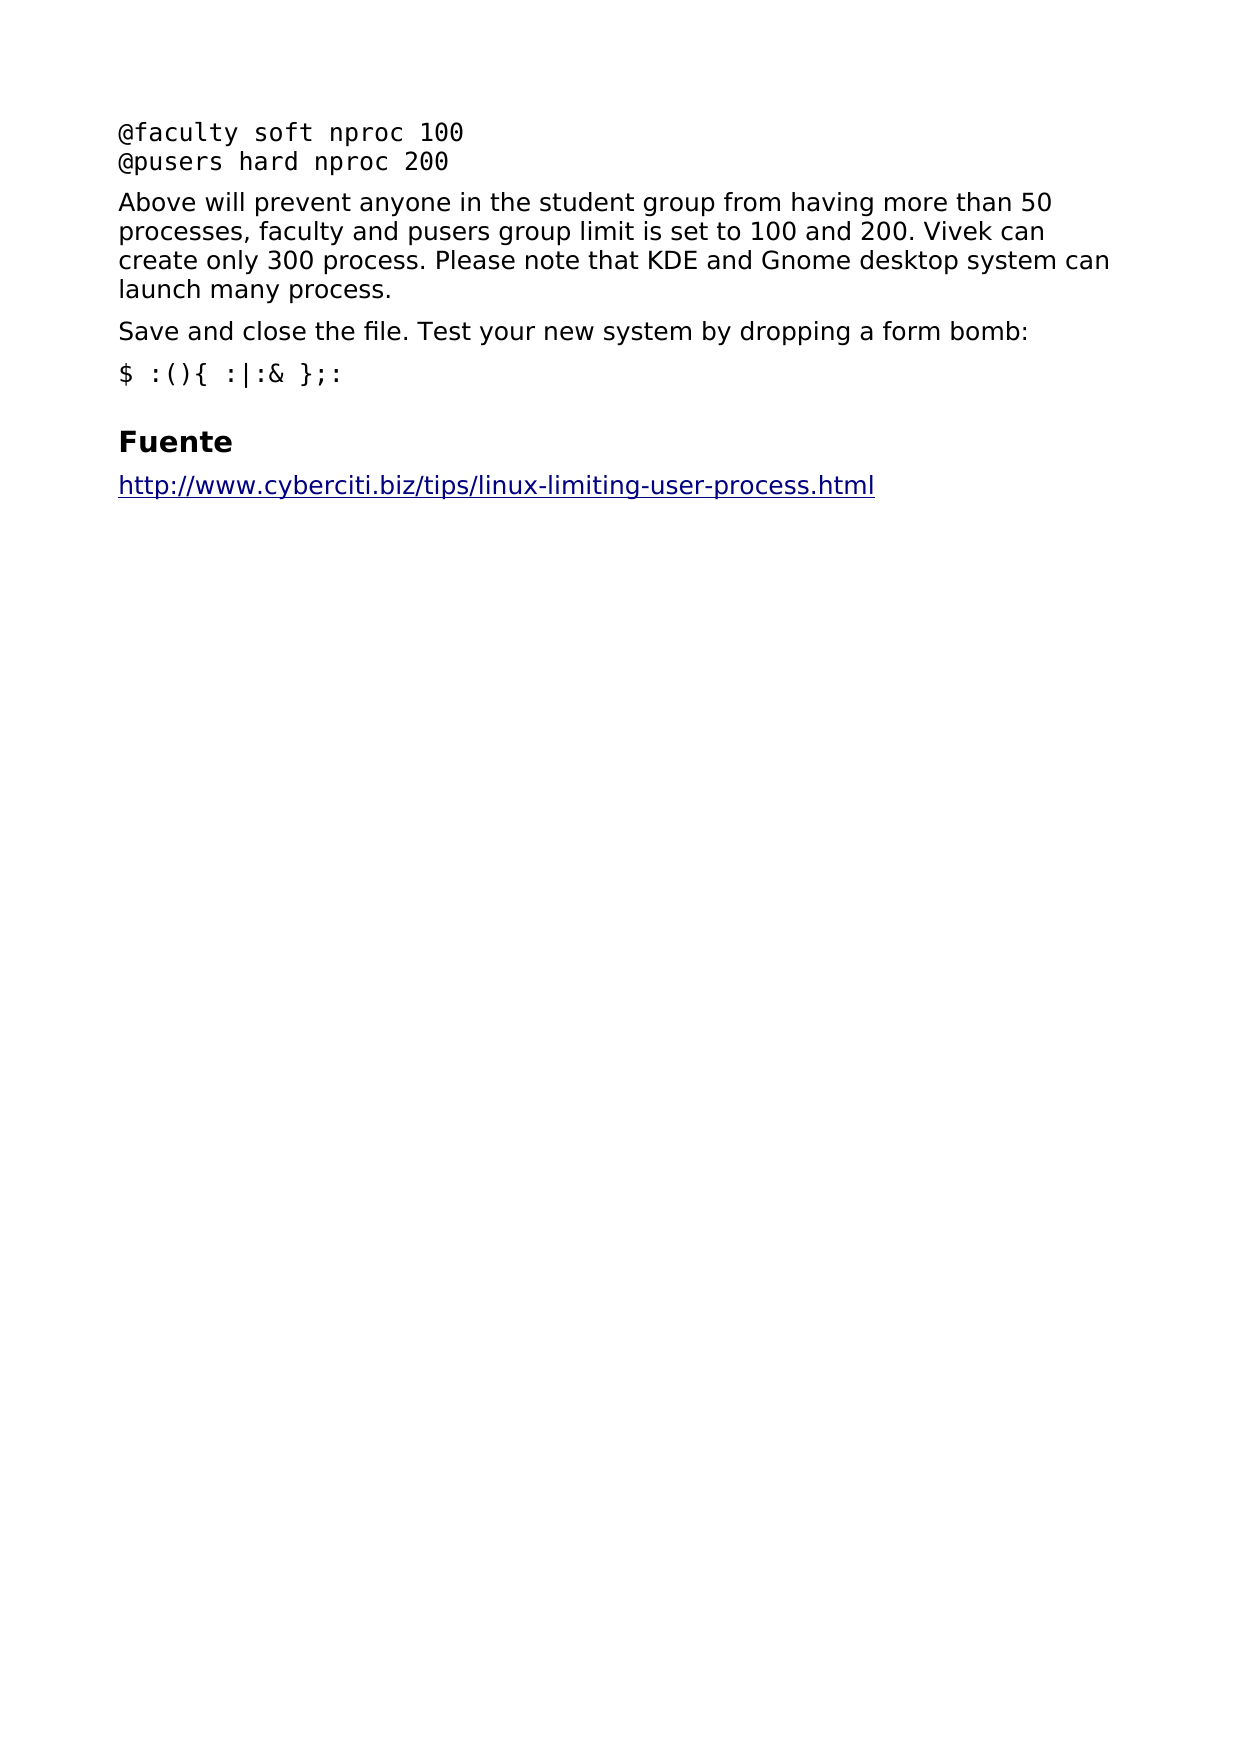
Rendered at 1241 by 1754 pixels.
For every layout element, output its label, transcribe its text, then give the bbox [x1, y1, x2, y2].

text @faculty soft nproc 100 @pusers hard nproc 200 [118, 118, 1122, 176]
subtitle Fuente [118, 425, 1122, 459]
text http://www.cyberciti.biz/tips/linux-limiting-user-process.html [118, 471, 1122, 501]
text Above will prevent anyone in the student group from having more than 50 processes, faculty and pusers group limit is set to 100 and 200. Vivek can create only 300 process. Please note that KDE and Gnome desktop system can launch many process. [118, 188, 1122, 305]
text $ :(){ :|:& };: [118, 359, 1122, 388]
text Save and close the file. Test your new system by dropping a form bomb: [118, 317, 1122, 347]
